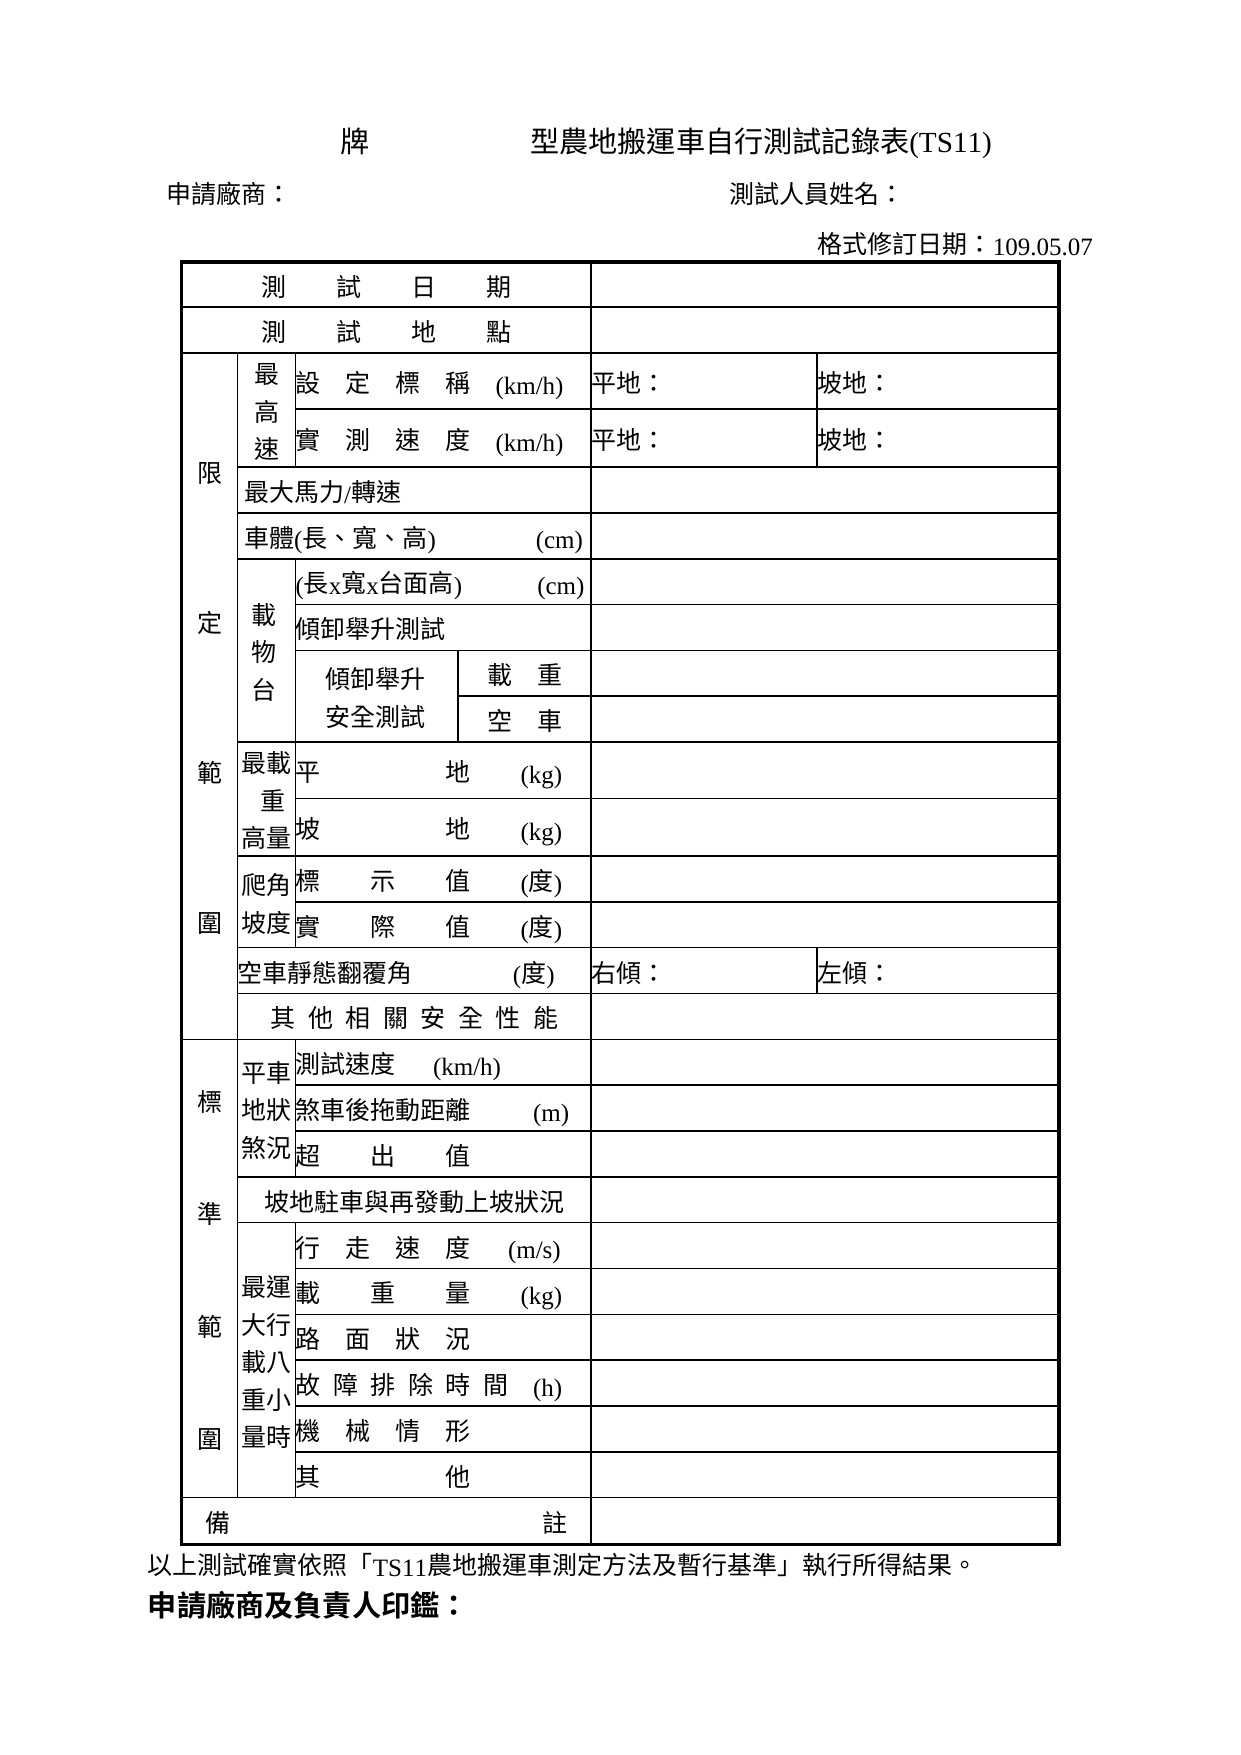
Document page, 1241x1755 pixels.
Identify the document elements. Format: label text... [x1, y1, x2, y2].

table_cell [592, 1269, 1057, 1313]
table_cell 車體(長、寬、高) (cm) [238, 514, 590, 558]
table_cell 實 際 值 (度) [296, 903, 590, 947]
table_cell 機 械 情 形 [296, 1407, 590, 1451]
table_cell 平 地 (kg) [296, 743, 590, 797]
table_cell [592, 1315, 1057, 1359]
table_cell 行 走 速 度 (m/s) [296, 1223, 590, 1268]
table_cell 坡地駐車與再發動上坡狀況 [238, 1178, 590, 1222]
table_cell [592, 1453, 1057, 1497]
text 牌 型農地搬運車自行測試記錄表(TS11) [148, 118, 1093, 160]
table_cell [592, 308, 1057, 352]
text 格式修訂日期：109.05.07 [148, 210, 1093, 260]
table_cell [592, 1132, 1057, 1176]
table_cell 平地： [592, 354, 816, 408]
table_cell [592, 1040, 1057, 1084]
text 以上測試確實依照「TS11農地搬運車測定方法及暫行基準」執行所得結果。 [148, 1546, 1093, 1582]
table_cell 坡地： [818, 354, 1057, 408]
table_cell [592, 560, 1057, 604]
table_cell 載 物 台 [238, 560, 295, 741]
table_cell [592, 743, 1057, 797]
table_cell 左傾： [818, 948, 1057, 993]
table_cell [592, 1223, 1057, 1268]
table_header [592, 264, 1057, 306]
table_cell [592, 1407, 1057, 1451]
table_cell 超 出 值 [296, 1132, 590, 1176]
table_cell 坡地： [818, 410, 1057, 466]
table_header 測 試 日 期 [183, 264, 590, 306]
table_cell 標 示 值 (度) [296, 857, 590, 901]
table_cell 傾卸舉升 安全測試 [296, 651, 457, 741]
table_cell 平車 地狀 煞況 [238, 1040, 295, 1176]
table_cell (長x寬x台面高) (cm) [296, 560, 590, 604]
table_cell 路 面 狀 況 [296, 1315, 590, 1359]
text 申請廠商及負責人印鑑： [148, 1582, 1093, 1624]
table_cell [592, 994, 1057, 1038]
table_cell 坡 地 (kg) [296, 799, 590, 855]
table_cell 空車靜態翻覆角 (度) [238, 948, 590, 993]
table_cell [592, 697, 1057, 741]
table_cell 右傾： [592, 948, 816, 993]
table_cell 故 障 排 除 時 間 (h) [296, 1361, 590, 1405]
table_cell [592, 468, 1057, 512]
table_cell 載 重 [459, 651, 590, 695]
table_cell [592, 903, 1057, 947]
table_cell 平地： [592, 410, 816, 466]
table_cell [592, 799, 1057, 855]
table_cell 測 試 地 點 [183, 308, 590, 352]
table_cell 空 車 [459, 697, 590, 741]
table_cell 傾卸舉升測試 [296, 605, 590, 649]
table_cell [592, 605, 1057, 649]
table_cell 最運 大行 載八 重小 量時 [238, 1223, 295, 1497]
table_cell 最載 重 高量 [238, 743, 295, 855]
table_cell 載 重 量 (kg) [296, 1269, 590, 1313]
table_cell [592, 1086, 1057, 1130]
table_cell 其 他 [296, 1453, 590, 1497]
table_cell 限 定 範 圍 [183, 354, 237, 1038]
table_cell 最大馬力/轉速 [238, 468, 590, 512]
table_cell 測試速度 (km/h) [296, 1040, 590, 1084]
table_cell 備 註 [183, 1498, 590, 1543]
table_cell [592, 651, 1057, 695]
table_cell [592, 857, 1057, 901]
table_cell [592, 514, 1057, 558]
table_cell [592, 1498, 1057, 1543]
table_cell [592, 1361, 1057, 1405]
table_cell 爬角 坡度 [238, 857, 295, 947]
table_cell 煞車後拖動距離 (m) [296, 1086, 590, 1130]
table_cell 最 高 速 [238, 354, 295, 466]
table_cell 標 準 範 圍 [183, 1040, 237, 1497]
table_cell 其 他 相 關 安 全 性 能 [238, 994, 590, 1038]
table_cell 實 測 速 度 (km/h) [296, 410, 590, 466]
text 申請廠商： 測試人員姓名： [148, 160, 1093, 210]
table_cell [592, 1178, 1057, 1222]
table_cell 設 定 標 稱 (km/h) [296, 354, 590, 408]
